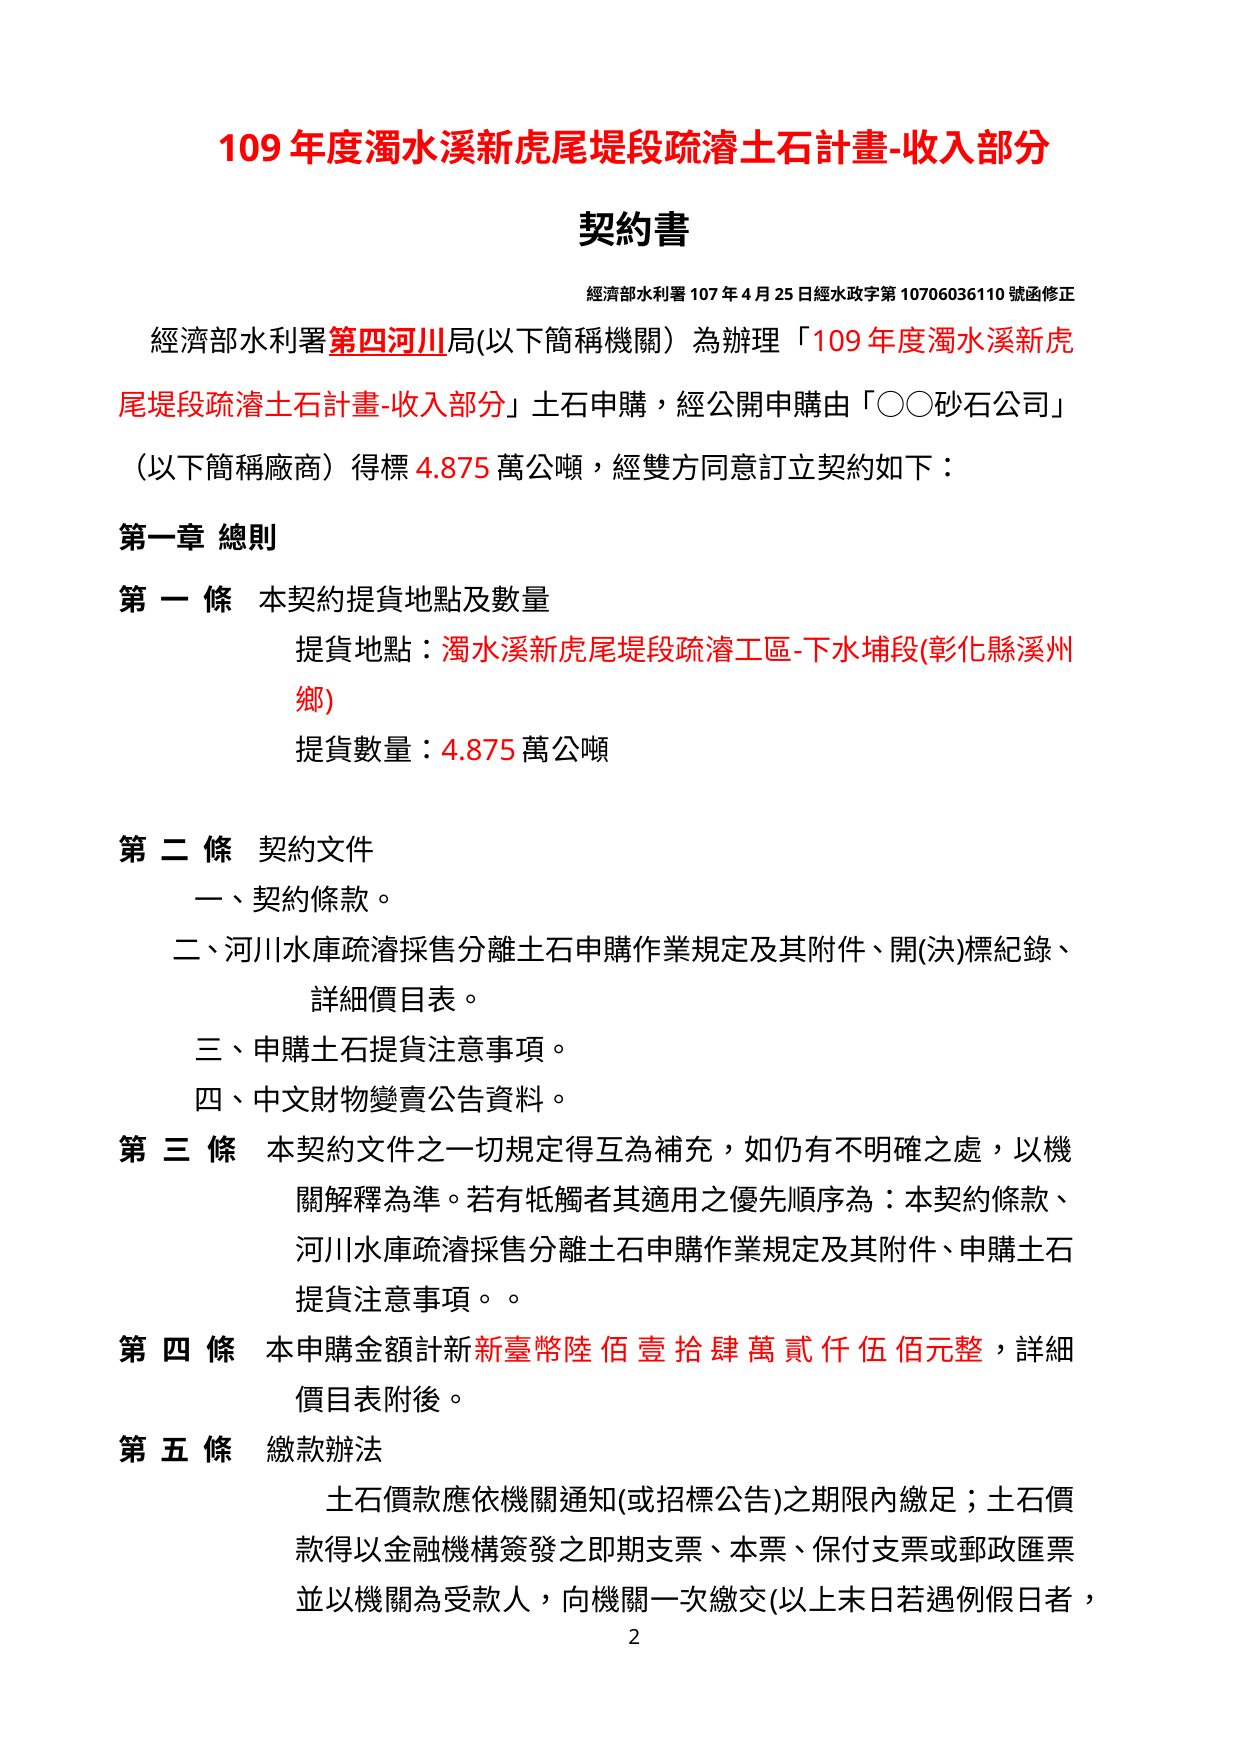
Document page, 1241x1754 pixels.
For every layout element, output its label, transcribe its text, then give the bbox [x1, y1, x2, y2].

text 提貨地點：濁水溪新虎尾堤段疏濬工區-下水埔段(彰化縣溪州鄉) [295, 621, 1075, 721]
text 經濟部水利署107年4月25日經水政字第10706036110號函修正 [118, 281, 1075, 305]
text 第 一 條 本契約提貨地點及數量 [118, 571, 1075, 621]
text 土石價款應依機關通知(或招標公告)之期限內繳足；土石價款得以金融機構簽發之即期支票、本票、保付支票或郵政匯票並以機關為受款人，向機關一次繳交(以上末日若遇例假日者，順延至下一工作日)；以現金繳納者，應直接匯入機關指定之第一商業銀行西螺分行，帳號：53230055083，戶名：水利署水資源作業基金-四河局405專戶。 [295, 1471, 1075, 1621]
text 第 二 條 契約文件 [118, 821, 1075, 871]
text 二、河川水庫疏濬採售分離土石申購作業規定及其附件、開(決)標紀錄、詳細價目表。 [74, 921, 1075, 1021]
text 提貨數量：4.875萬公噸 [295, 721, 1075, 771]
text 109年度濁水溪新虎尾堤段疏濬土石計畫-收入部分 [118, 118, 1075, 173]
text 一、契約條款。 [118, 871, 1075, 921]
text 第 三 條 本契約文件之一切規定得互為補充，如仍有不明確之處，以機關解釋為準。若有牴觸者其適用之優先順序為：本契約條款、河川水庫疏濬採售分離土石申購作業規定及其附件、申購土石提貨注意事項。。 [118, 1121, 1075, 1321]
text 第 五 條 繳款辦法 [118, 1421, 1075, 1471]
text 契約書 [118, 200, 1075, 254]
text 經濟部水利署第四河川局(以下簡稱機關）為辦理「109年度濁水溪新虎尾堤段疏濬土石計畫-收入部分」土石申購，經公開申購由「○○砂石公司」（以下簡稱廠商）得標4.875萬公噸，經雙方同意訂立契約如下： [118, 317, 1075, 487]
text 第 四 條 本申購金額計新新臺幣陸 佰 壹 拾 肆 萬 貳 仟 伍 佰元整，詳細價目表附後。 [118, 1321, 1075, 1421]
text 四、中文財物變賣公告資料。 [118, 1071, 1075, 1121]
text 第一章 總則 [118, 508, 1075, 558]
text 三、申購土石提貨注意事項。 [118, 1021, 1075, 1071]
